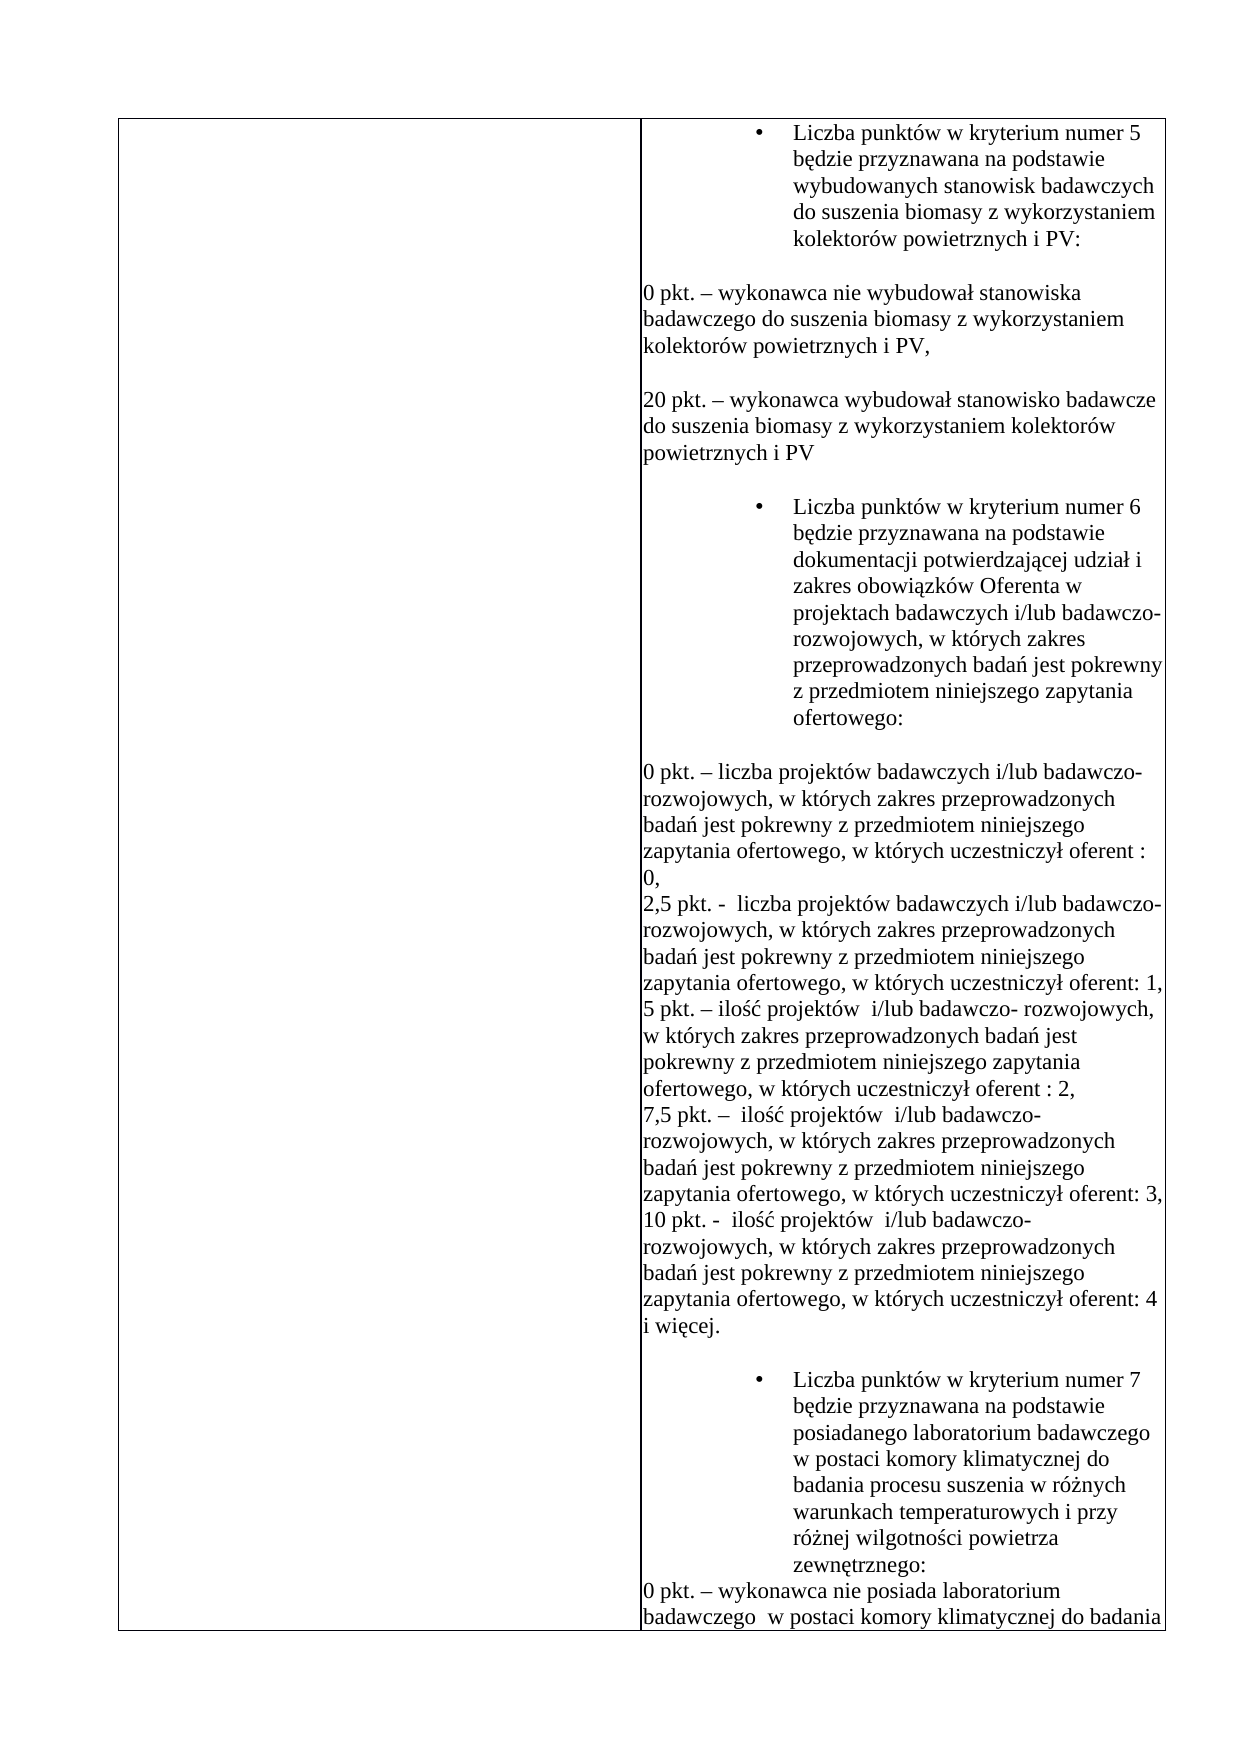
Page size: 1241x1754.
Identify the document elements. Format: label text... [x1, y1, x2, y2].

table_cell [119, 119, 640, 1630]
table_cell Wybór najkorzystniejszej oferty nastąpi w oparciu o następujące kryteria: Cena całkowita wykonania przedmiotu zapytania ofertowego – 20 pkt. (20%) Liczba publikacji i/lub patentów w tematyce suszenia biomasy – 10 pkt. (10%) Liczba publikacji i/lub patentów w tematyce kolektorów powietrznych i fotowoltaiki – 10 pkt. (10%) Liczba publikacji i/lub patentów w tematyce modelowania układów o parametrach rozłożonych przestrzennie i z zakresu optymalizacji – 10 pkt. (10%) Doświadczenie w budowaniu mobilnych stanowisk badawczych do suszenia biomasy z wykorzystaniem kolektorów powietrznych i PV - 20 pkt. (20%) Udział w projektach badawczych i/lub badawczo rozwojowych, w których zakres przeprowadzonych badań jest pokrewny z przedmiotem niniejszego zapytania ofertowego – 10 pkt. (10%) Posiadanie laboratorium badawczego w postaci komory klimatycznej do badania procesu suszenia niskotemperaturowego w różnych warunkach temperaturowych i przy różnej wilgotności powietrza– 20 pkt. (20%) Zasady punktacji: Liczba punktów w kryterium numer 1 będzie przyznawana według poniższego wzoru: Pi= (Cmin/Ci)P gdzie: Pi- liczba punktów dla oferty nr „i” w kryterium nr 1, P- maksymalna punktacja za kryterium za kryterium nr 1, Cmin- najmniejsza cena całkowita ze wszystkich cen zaproponowanych przez wszystkich oferentów, Ci- cena całkowita oferty nr „1”. Liczba punktów w kryterium numer 2 będzie przyznawana na podstawie liczby publikacji i/lub patentów.: 0 pkt. - brak publikacji i/lub patentów, związanych z tematyką suszenia biomasy, 2 pkt. - publikacje i/lub patenty, związane z tematyką suszenia biomasy 1-5, 4 pkt. - publikacje i/lub patenty, związane z tematyką suszenia biomasy 6-10, 6 pkt. - publikacje i/lub patenty, związane z tematyką suszenia biomasy 11-15, 8 pkt. - publikacje i/lub patenty, związane z tematyką suszenia biomasy16-25, 10 pkt. - publikacje i/lub patenty, związane z tematyką suszenia biomasy 26 i więcej. Liczba punktów w kryterium numer 3 będzie przyznawana na podstawie liczby publikacji i/lub patentów w tematyce kolektorów powietrznych i fotowoltaiki: 0 pkt. - brak publikacji i/lub patentów, związanych z tematyką kolektorów powietrznych i fotowoltaiki, 2 pkt. - publikacje i/lub patenty, związane z tematyką kolektorów powietrznych i fotowoltaiki w ilości 1-5, 4 pkt. - publikacje i/lub patenty, związane z tematyką kolektorów powietrznych i fotowoltaiki w ilości 6-10, 6 pkt. - publikacje i/lub patenty, związane z tematyką kolektorów powietrznych i fotowoltaiki w ilości 11-15, 8 pkt. - publikacje i/lub patenty, związane z tematyką kolektorów powietrznych i fotowoltaiki w ilości 16-25, 10 pkt. - publikacje i/lub patenty, związane z tematyką kolektorów powietrznych i fotowoltaiki w ilości 26 i więcej. Liczba punktów w kryterium numer 4 będzie przyznawana na podstawie liczby publikacji i/lub patentów w tematyce modelowania układów o parametrach rozłożonych przestrzennie i z zakresu optymalizacji: 0 pkt. - brak publikacji i/lub patentów, związanych z tematyką modelowania układów o parametrach rozłożonych przestrzennie i z zakresu optymalizacji, 2 pkt. - publikacje i/lub patenty, związane z tematyką modelowania układów o parametrach rozłożonych przestrzennie i z zakresu optymalizacji w ilości 1-5, 4 pkt. - publikacje i/lub patenty, związane z tematyką modelowania układów o parametrach rozłożonych przestrzennie i z zakresu optymalizacji w ilości 6-10, 6 pkt. - publikacje i/lub patenty, związane z tematyką modelowania układów o parametrach rozłożonych przestrzennie i z zakresu optymalizacji w ilości 11-15, 8 pkt. - publikacje i/lub patenty, związane z tematyką modelowania układów o parametrach rozłożonych przestrzennie i z zakresu optymalizacji w ilości 16-25, 10 pkt. - publikacje i/lub patenty, związane z tematyką w ilości 26 i więcej. Liczba punktów w kryterium numer 5 będzie przyznawana na podstawie wybudowanych stanowisk badawczych do suszenia biomasy z wykorzystaniem kolektorów powietrznych i PV: 0 pkt. – wykonawca nie wybudował stanowiska badawczego do suszenia biomasy z wykorzystaniem kolektorów powietrznych i PV, 20 pkt. – wykonawca wybudował stanowisko badawcze do suszenia biomasy z wykorzystaniem kolektorów powietrznych i PV Liczba punktów w kryterium numer 6 będzie przyznawana na podstawie dokumentacji potwierdzającej udział i zakres obowiązków Oferenta w projektach badawczych i/lub badawczo- rozwojowych, w których zakres przeprowadzonych badań jest pokrewny z przedmiotem niniejszego zapytania ofertowego: 0 pkt. – liczba projektów badawczych i/lub badawczo- rozwojowych, w których zakres przeprowadzonych badań jest pokrewny z przedmiotem niniejszego zapytania ofertowego, w których uczestniczył oferent : 0, 2,5 pkt. - liczba projektów badawczych i/lub badawczo- rozwojowych, w których zakres przeprowadzonych badań jest pokrewny z przedmiotem niniejszego zapytania ofertowego, w których uczestniczył oferent: 1, 5 pkt. – ilość projektów i/lub badawczo- rozwojowych, w których zakres przeprowadzonych badań jest pokrewny z przedmiotem niniejszego zapytania ofertowego, w których uczestniczył oferent : 2, 7,5 pkt. – ilość projektów i/lub badawczo- rozwojowych, w których zakres przeprowadzonych badań jest pokrewny z przedmiotem niniejszego zapytania ofertowego, w których uczestniczył oferent: 3, 10 pkt. - ilość projektów i/lub badawczo- rozwojowych, w których zakres przeprowadzonych badań jest pokrewny z przedmiotem niniejszego zapytania ofertowego, w których uczestniczył oferent: 4 i więcej. Liczba punktów w kryterium numer 7 będzie przyznawana na podstawie posiadanego laboratorium badawczego w postaci komory klimatycznej do badania procesu suszenia w różnych warunkach temperaturowych i przy różnej wilgotności powietrza zewnętrznego: 0 pkt. – wykonawca nie posiada laboratorium badawczego w postaci komory klimatycznej do badania procesu suszenia w różnych warunkach temperaturowych i przy różnej wilgotności powietrza zewnętrznego, 20 pkt. – wykonawca posiada laboratorium badawczego w postaci komory klimatycznej do badania procesu suszenia w różnych warunkach temperaturowych i przy różnej wilgotności powietrza zewnętrznego, Spis publikacji i/lub patentów obejmujących tematykę związaną z zakresem oferty należy przesłać jako załącznik do oferty. W ofercie należy odnieść się do wszystkich kryteriów wyboru oferty. W przypadku, gdy oferent pominie jedno lub więcej kryteriów jego oferta może zostać uznana za nieważną lub w ocenie zostanie przyznanych mu 0 pkt. W danym kryterium. Ofertę należy wypełnić zgodnie z załączonym do niniejszego zapytania wzorem formularza oferty (Załącznik nr 1). Zamawiający po dokonaniu oceny nadesłanych ofert zaproponuje oferentowi, który uzyskał największą ilość punktów, zawarcie umowy warunkowej na realizację przedmiotu zamówienia. Warunkiem wejścia w życie umowy z wybranym wykonawcą będzie podpisanie przez Zamawiającego Umowy o dofinansowanie projektu w ramach poddziałania 1. 1. 1 „Badania przemysłowe i prace rozwojowe realizowane przez przedsiębiorstwa” w roku 2016, w ramach Programu Operacyjnego Inteligentny Rozwój 2014-2020. Dostawca jest obowiązany do podpisania Oświadczenia o braku powiązań osobowych/kapitałowych z zamawiającym- wzór Oświadczenia został dołączony do niniejszego zapytania ( Załącznik nr 2). [642, 119, 1165, 1630]
